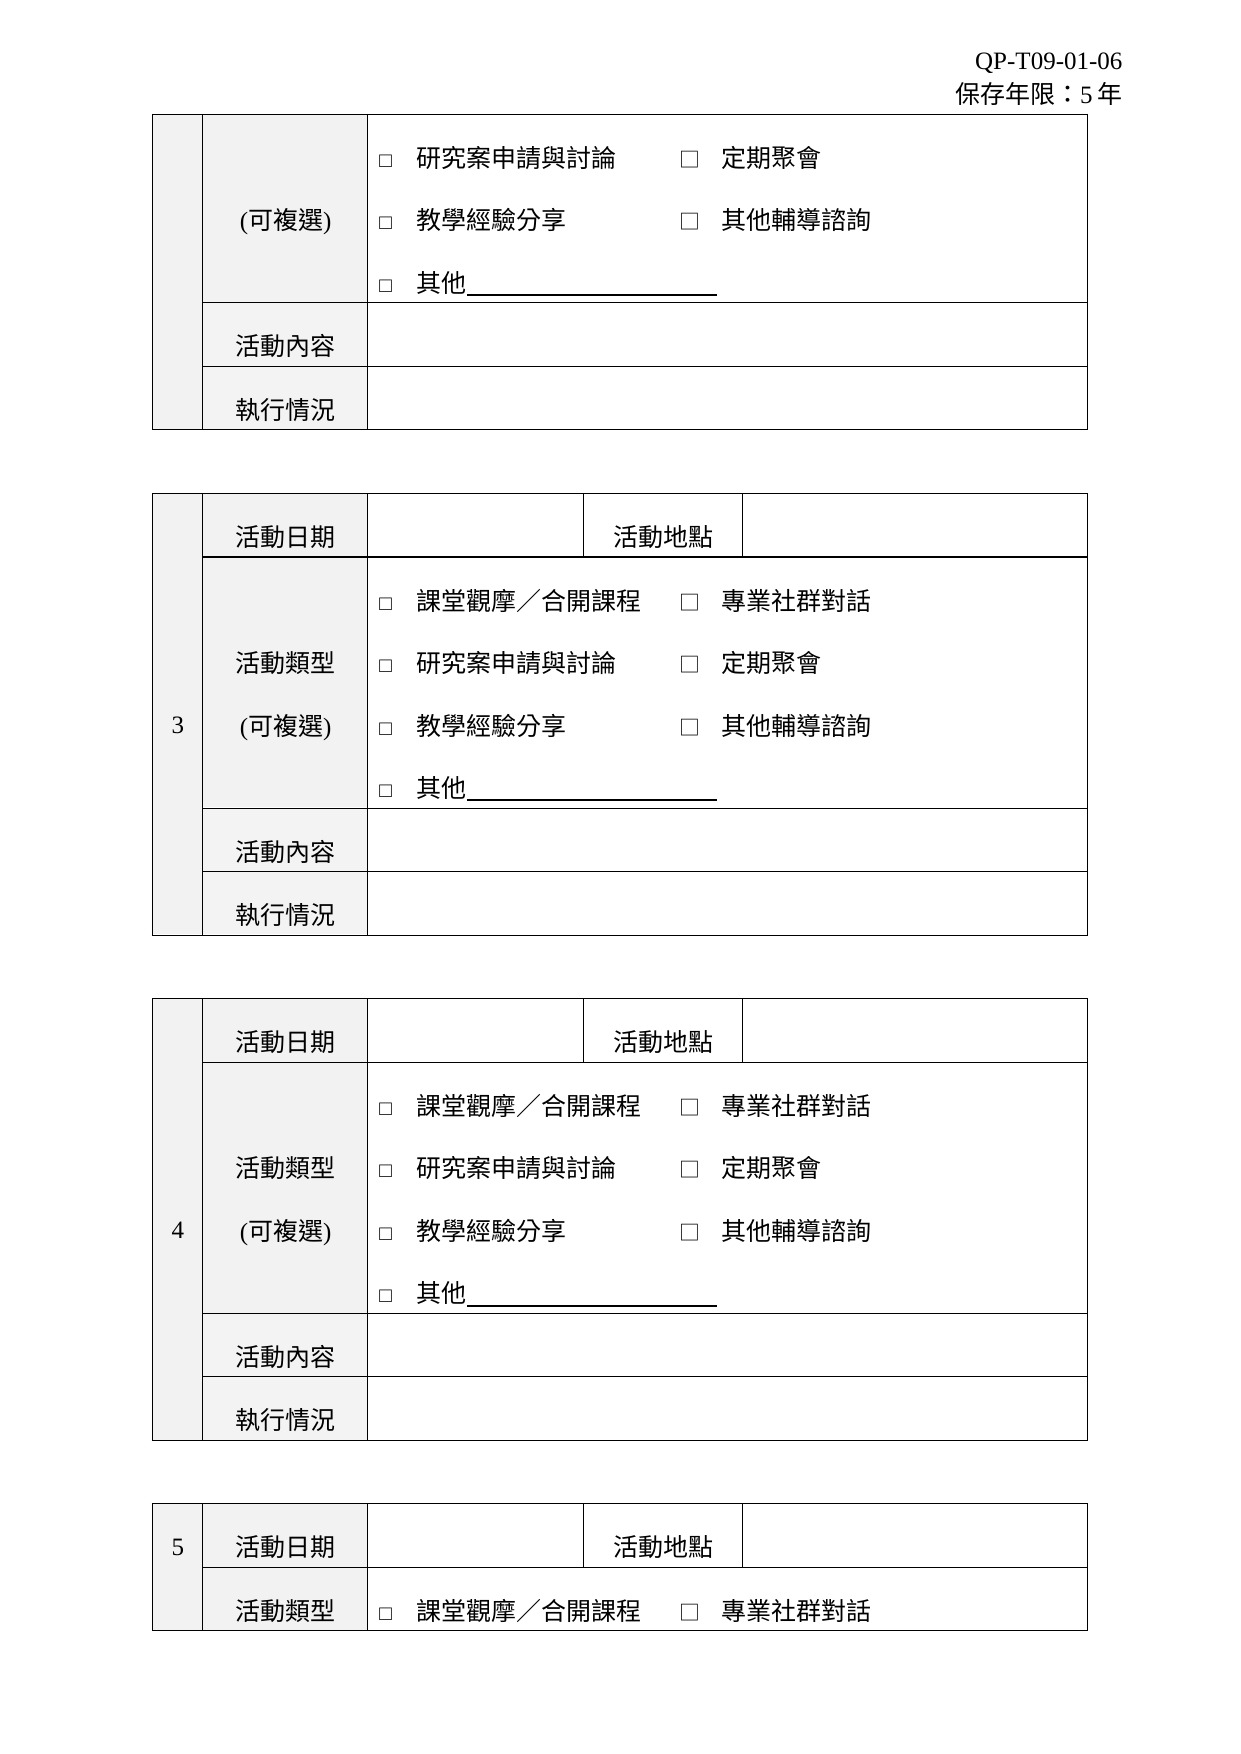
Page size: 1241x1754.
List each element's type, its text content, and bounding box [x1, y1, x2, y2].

table_cell 執行情況 [203, 1377, 367, 1440]
table_cell □ 課堂觀摩／合開課程 □ 專業社群對話 [368, 1568, 1087, 1630]
table_header [153, 115, 202, 429]
table_header 活動日期 [203, 1504, 367, 1567]
table_cell [368, 809, 1087, 871]
table_cell [368, 367, 1087, 429]
table_header [743, 494, 1087, 556]
table_cell [368, 1377, 1087, 1440]
table_header 5 [153, 1504, 202, 1630]
table_header 活動地點 [584, 494, 742, 556]
table_header [743, 999, 1087, 1062]
table_cell 活動類型 (可複選) [203, 1063, 367, 1313]
table_header 活動地點 [584, 999, 742, 1062]
table_header 活動地點 [584, 1504, 742, 1567]
table_cell 活動內容 [203, 1314, 367, 1376]
table_cell 執行情況 [203, 872, 367, 934]
table_cell 活動內容 [203, 303, 367, 366]
table_header [368, 999, 583, 1062]
table_cell □ 研究案申請與討論 □ 定期聚會 □ 教學經驗分享 □ 其他輔導諮詢 □ 其他 [368, 115, 1087, 302]
table_cell [368, 872, 1087, 934]
table_cell 執行情況 [203, 367, 367, 429]
table_cell 活動類型 [203, 1568, 367, 1630]
table_header [368, 1504, 583, 1567]
table_header [743, 1504, 1087, 1567]
table_header 活動日期 [203, 494, 367, 556]
table_header 3 [153, 494, 202, 934]
table_cell □ 課堂觀摩／合開課程 □ 專業社群對話 □ 研究案申請與討論 □ 定期聚會 □ 教學經驗分享 □ 其他輔導諮詢 □ 其他 [368, 1063, 1087, 1313]
table_cell [368, 303, 1087, 366]
table_header [368, 494, 583, 556]
table_cell (可複選) [203, 115, 367, 302]
table_cell [368, 1314, 1087, 1376]
table_cell 活動類型 (可複選) [203, 558, 367, 807]
table_cell □ 課堂觀摩／合開課程 □ 專業社群對話 □ 研究案申請與討論 □ 定期聚會 □ 教學經驗分享 □ 其他輔導諮詢 □ 其他 [368, 558, 1087, 807]
table_header 活動日期 [203, 999, 367, 1062]
table_header 4 [153, 999, 202, 1440]
table_cell 活動內容 [203, 809, 367, 871]
